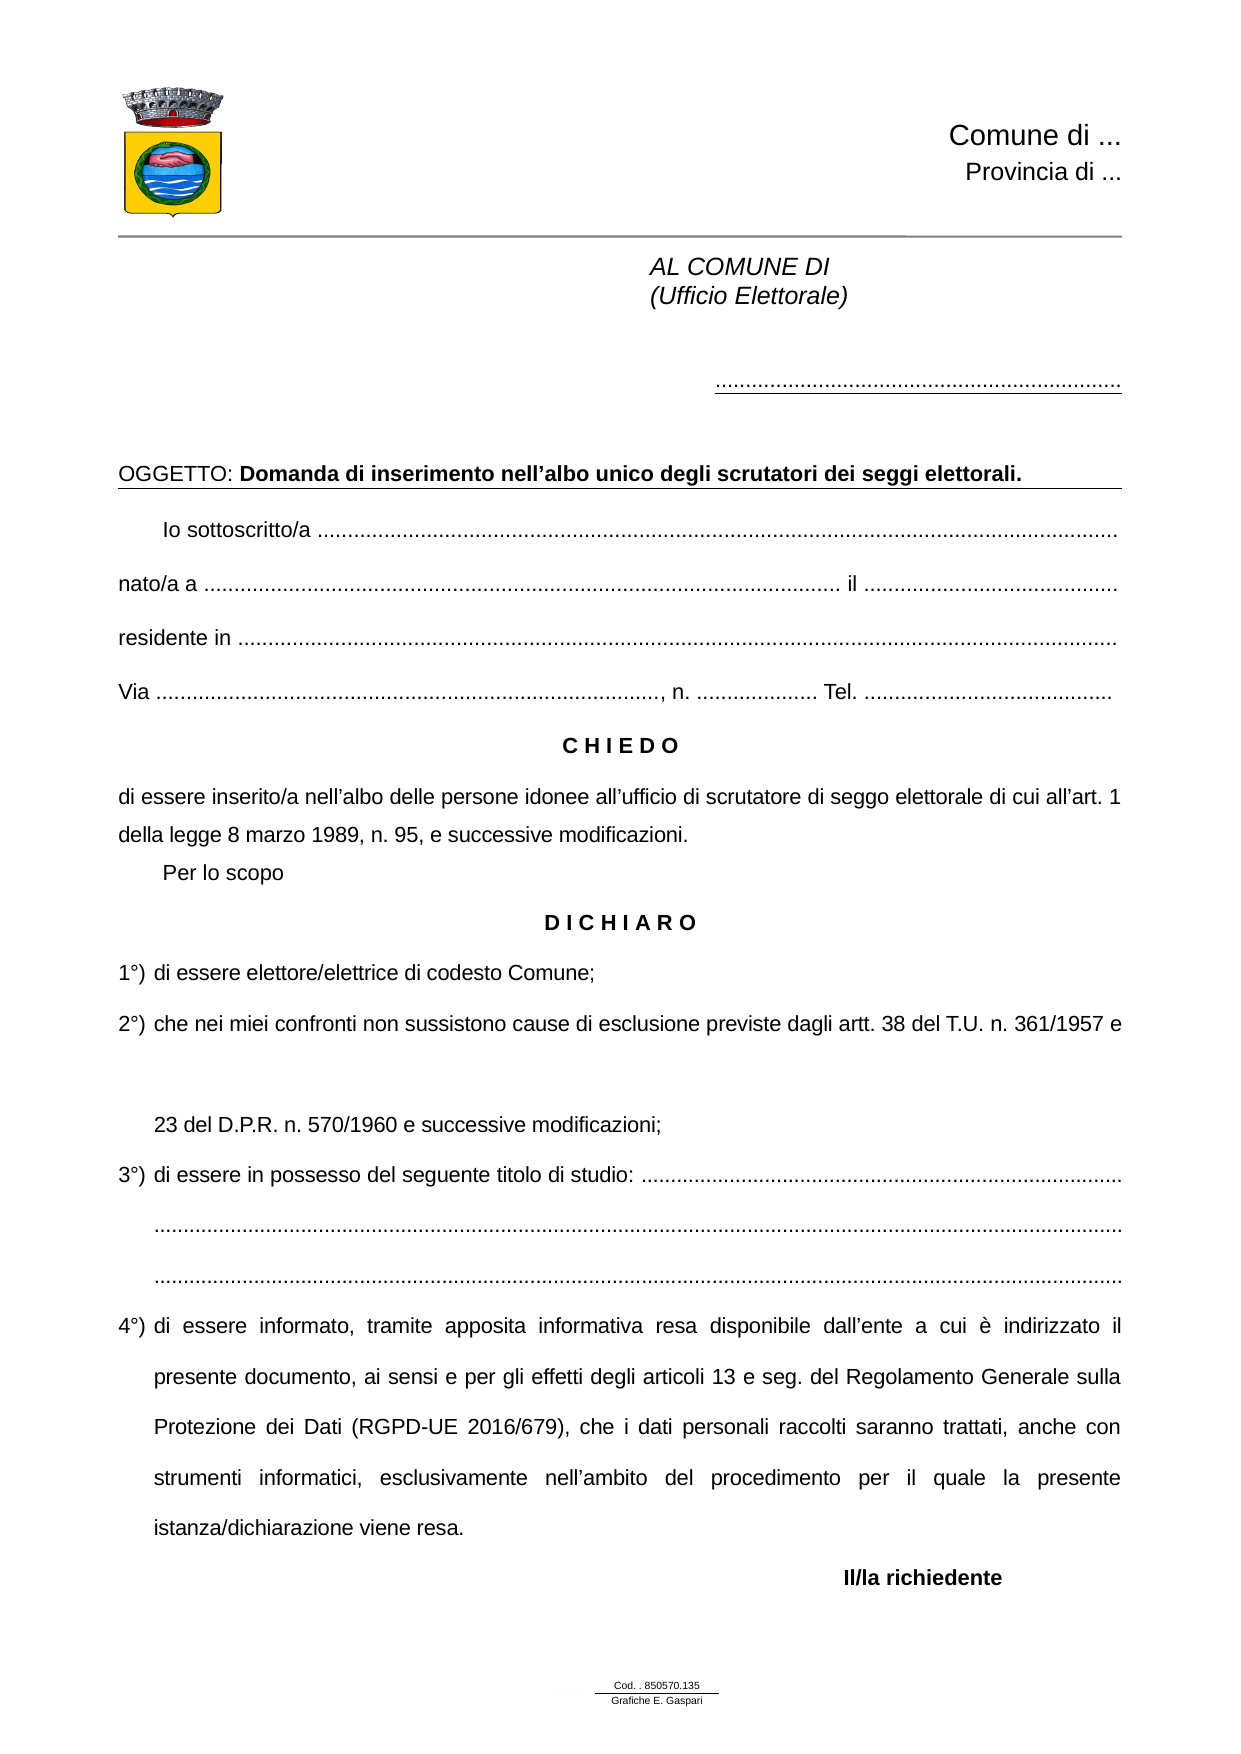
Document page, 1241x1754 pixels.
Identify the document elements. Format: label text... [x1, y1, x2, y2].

text AL COMUNE DI [118, 252, 1122, 281]
text di essere inserito/a nell’albo delle persone idonee all’ufficio di scrutatore di seggo elettorale di cui all’art. 1 della legge 8 marzo 1989, n. 95, e successive modificazioni. [118, 784, 1122, 847]
text Comune di ... [224, 118, 1122, 152]
picture [122, 87, 224, 219]
text 2°) che nei miei confronti non sussistono cause di esclusione previste dagli artt. 38 del T.U. n. 361/1957 e 23 del D.P.R. n. 570/1960 e successive modificazioni; [118, 1011, 1122, 1137]
text Il/la richiedente [709, 1565, 1122, 1591]
text 3°) di essere in possesso del seguente titolo di studio: .................................................................................. ..................................................................................................................................................................... ..................................................................................................................................................................... [118, 1162, 1122, 1288]
text ................................................................... [715, 364, 1122, 393]
text 4°) di essere informato, tramite apposita informativa resa disponibile dall’ente a cui è indirizzato il presente documento, ai sensi e per gli effetti degli articoli 13 e seg. del Regolamento Generale sulla Protezione dei Dati (RGPD-UE 2016/679), che i dati personali raccolti saranno trattati, anche con strumenti informatici, esclusivamente nell’ambito del procedimento per il quale la presente istanza/dichiarazione viene resa. [118, 1313, 1122, 1540]
text (Ufficio Elettorale) [118, 281, 1122, 310]
text 1°) di essere elettore/elettrice di codesto Comune; [118, 960, 1122, 986]
text Provincia di ... [224, 157, 1122, 185]
text Io sottoscritto/a .................................................................................................................................... nato/a a ......................................................................................................... il .......................................... residente in ................................................................................................................................................. Via ..................................................................................., n. .................... Tel. ......................................... [118, 514, 1122, 705]
text OGGETTO: Domanda di inserimento nell’albo unico degli scrutatori dei seggi elettorali. [118, 461, 1122, 488]
text DICHIARO [118, 910, 1122, 935]
text CHIEDO [118, 733, 1122, 759]
text Per lo scopo [118, 859, 1122, 885]
